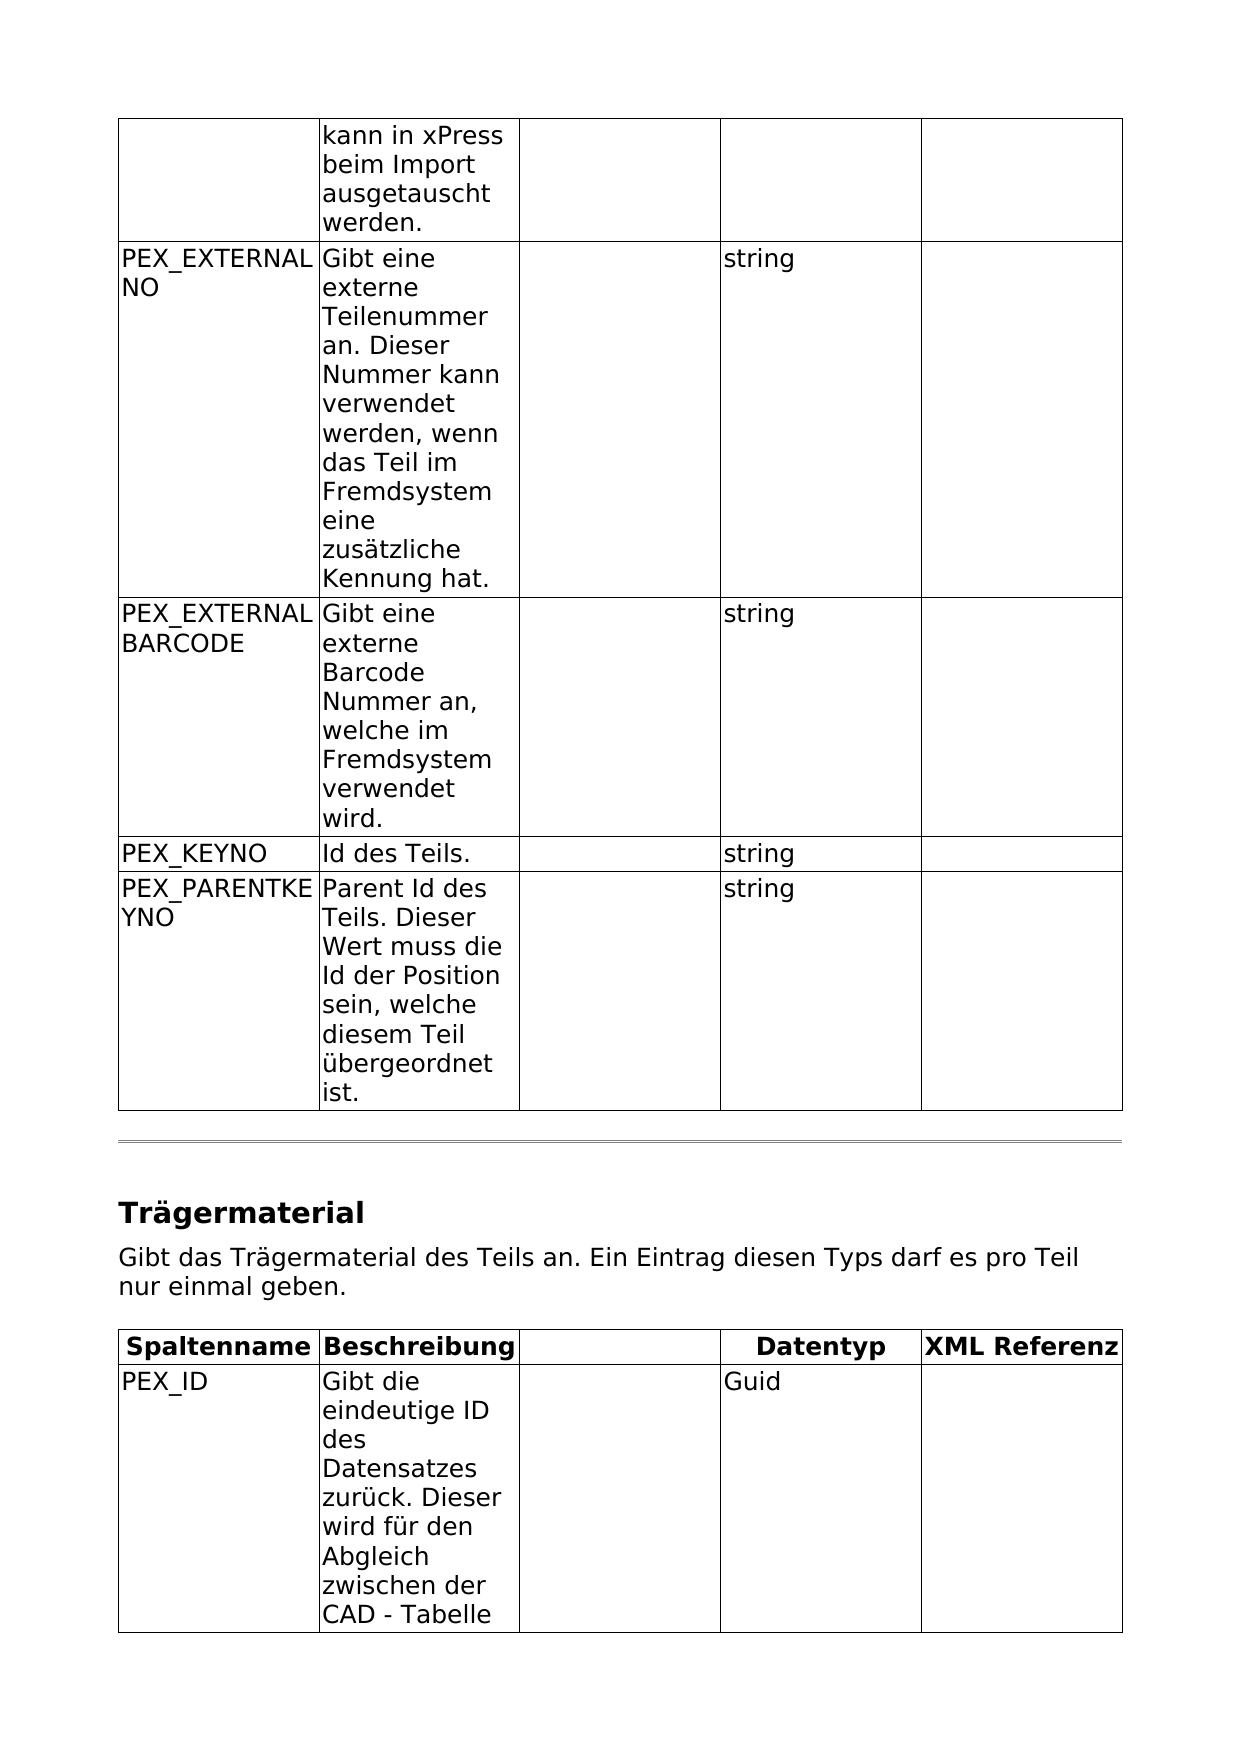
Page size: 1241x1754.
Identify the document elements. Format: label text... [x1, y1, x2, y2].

table_cell [721, 119, 921, 241]
table_header Datentyp [721, 1330, 921, 1364]
table_cell [520, 1365, 720, 1632]
table_header [520, 1330, 720, 1364]
table_cell [922, 119, 1122, 241]
table_cell PEX_KEYNO [119, 837, 319, 871]
table_cell [520, 872, 720, 1110]
table_cell Gibt eine externe Barcode Nummer an, welche im Fremdsystem verwendet wird. [320, 598, 519, 836]
table_cell [119, 119, 319, 241]
table_cell Gibt eine externe Teilenummer an. Dieser Nummer kann verwendet werden, wenn das Teil im Fremdsystem eine zusätzliche Kennung hat. [320, 242, 519, 597]
table_cell Parent Id des Teils. Dieser Wert muss die Id der Position sein, welche diesem Teil übergeordnet ist. [320, 872, 519, 1110]
table_cell [520, 242, 720, 597]
table_cell PEX_ID [119, 1365, 319, 1632]
table_cell Id des Teils. [320, 837, 519, 871]
table_cell string [721, 598, 921, 836]
table_cell [520, 598, 720, 836]
table_cell [922, 872, 1122, 1110]
table_cell Guid [721, 1365, 921, 1632]
subtitle Trägermaterial [118, 1197, 1122, 1231]
table_cell [922, 837, 1122, 871]
table_cell PEX_EXTERNALBARCODE [119, 598, 319, 836]
table_cell PEX_EXTERNALNO [119, 242, 319, 597]
table_cell kann in xPress beim Import ausgetauscht werden. [320, 119, 519, 241]
table_cell [922, 242, 1122, 597]
table_cell string [721, 242, 921, 597]
table_cell Gibt die eindeutige ID des Datensatzes zurück. Dieser wird für den Abgleich zwischen der CAD - Tabelle [320, 1365, 519, 1632]
table_cell [520, 837, 720, 871]
table_cell string [721, 872, 921, 1110]
table_cell [922, 598, 1122, 836]
table_cell string [721, 837, 921, 871]
table_cell [520, 119, 720, 241]
table_cell [922, 1365, 1122, 1632]
text Gibt das Trägermaterial des Teils an. Ein Eintrag diesen Typs darf es pro Teil nur einmal geben. [118, 1243, 1122, 1301]
table_header Spaltenname [119, 1330, 319, 1364]
table_header Beschreibung [320, 1330, 519, 1364]
table_header XML Referenz [922, 1330, 1122, 1364]
table_cell PEX_PARENTKEYNO [119, 872, 319, 1110]
